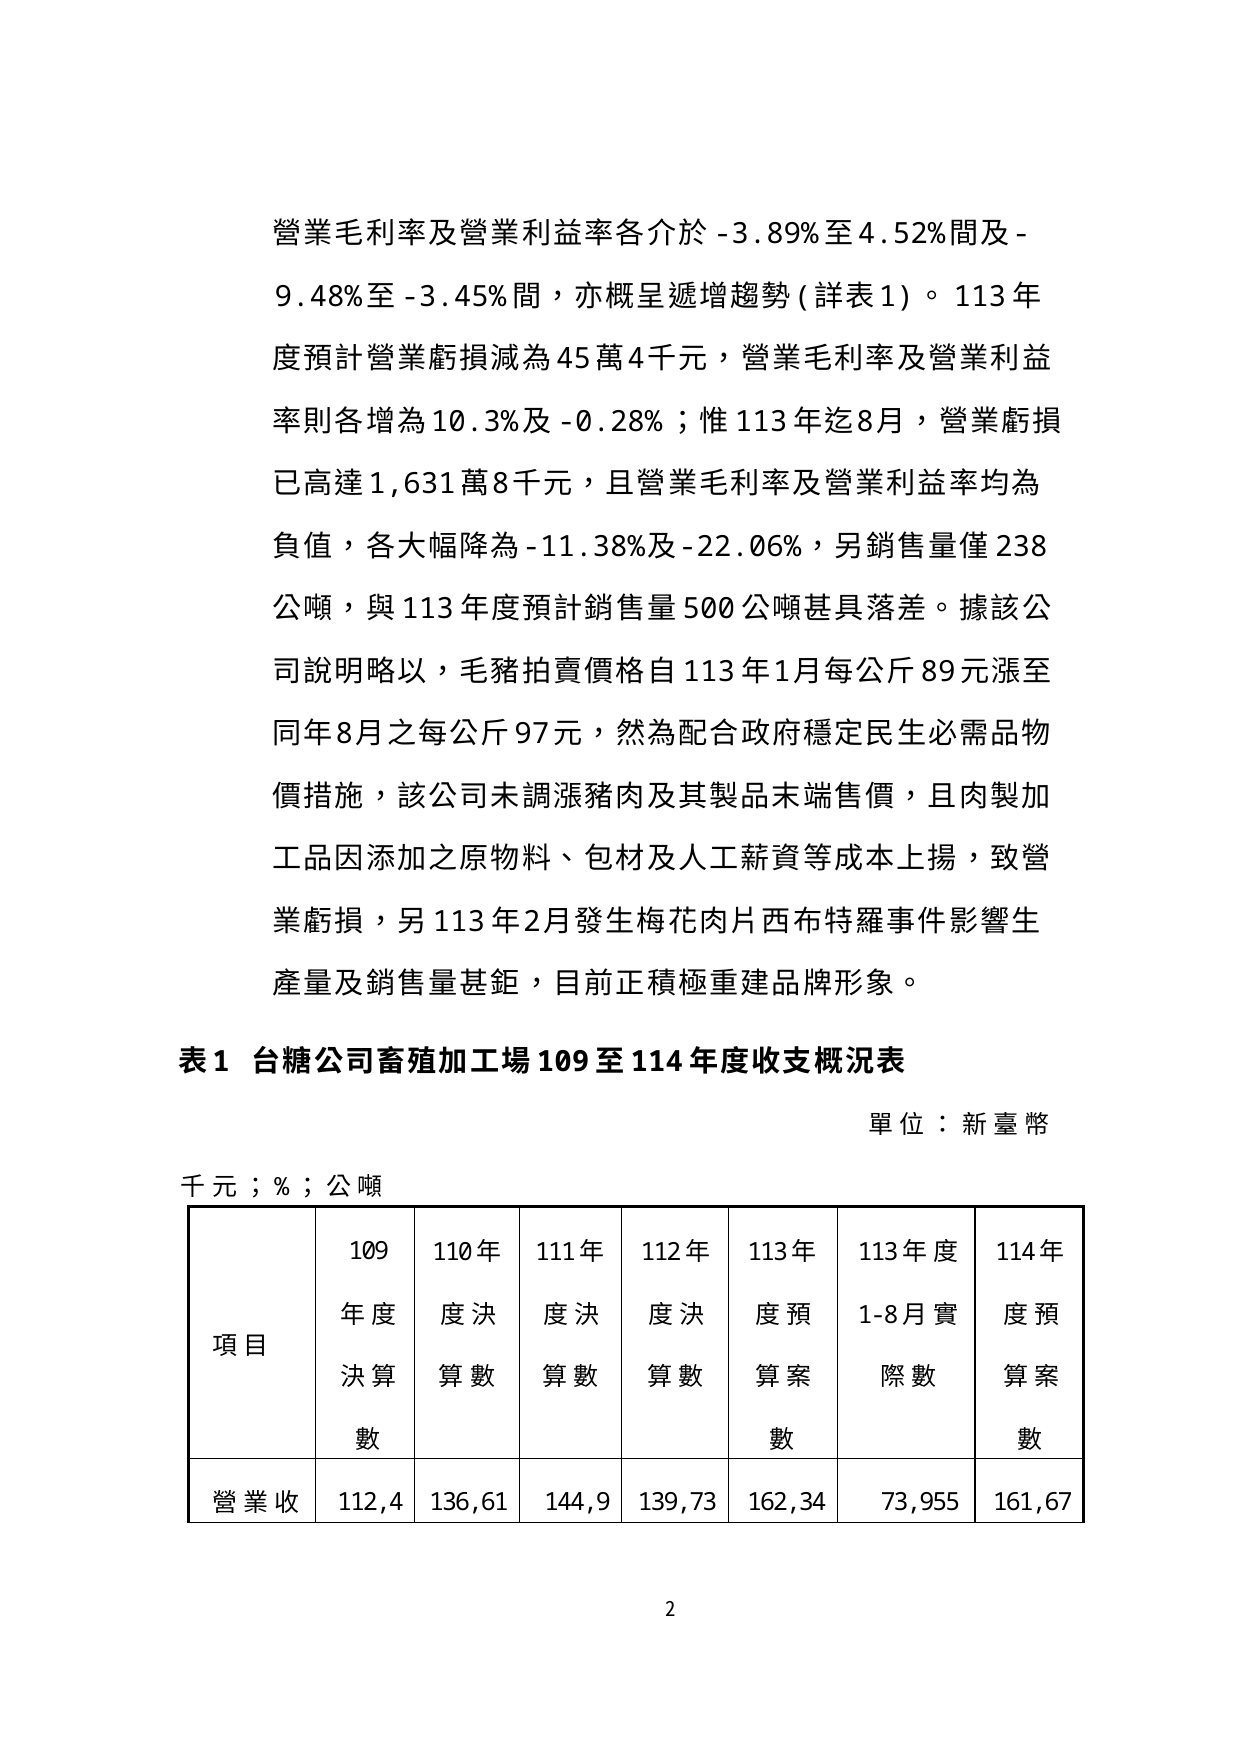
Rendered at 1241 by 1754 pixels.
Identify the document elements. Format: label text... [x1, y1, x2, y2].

table_cell 161,67 [976, 1459, 1082, 1522]
table_cell 112,4 [316, 1459, 414, 1522]
table_header 112年度決算數 [622, 1208, 728, 1458]
text 表1 台糖公司畜殖加工場109至114年度收支概況表 [177, 1018, 1072, 1080]
table_header 113年度預算案數 [729, 1208, 837, 1458]
table_header 項目 [190, 1208, 315, 1458]
text 營業毛利率及營業利益率各介於-3.89%至4.52%間及-9.48%至-3.45%間，亦概呈遞增趨勢(詳表1)。113年度預計營業虧損減為45萬4千元，營業毛利率及營業利益率則各增為10.3%及-0.28%；惟113年迄8月，營業虧損已高達1,631萬8千元，且營業毛利率及營業利益率均為負值，各大幅降為-11.38%及-22.06%，另銷售量僅238公噸，與113年度預計銷售量500公噸甚具落差。據該公司說明略以，毛豬拍賣價格自113年1月每公斤89元漲至同年8月之每公斤97元，然為配合政府穩定民生必需品物價措施，該公司未調漲豬肉及其製品末端售價，且肉製加工品因添加之原物料、包材及人工薪資等成本上揚，致營業虧損，另113年2月發生梅花肉片西布特羅事件影響生產量及銷售量甚鉅，目前正積極重建品牌形象。 [266, 189, 1063, 1002]
table_cell 73,955 [838, 1459, 974, 1522]
text 單位：新臺幣千元；%；公噸 [177, 1080, 1072, 1205]
table_header 113年度1-8月實際數 [838, 1208, 974, 1458]
table_header 114年度預算案數 [976, 1208, 1082, 1458]
table_cell 139,73 [622, 1459, 728, 1522]
table_cell 144,9 [520, 1459, 621, 1522]
table_header 109年度決算數 [316, 1208, 414, 1458]
table_cell 136,61 [415, 1459, 519, 1522]
table_header 110年度決算數 [415, 1208, 519, 1458]
table_cell 營業收 [190, 1459, 315, 1522]
table_header 111年度決算數 [520, 1208, 621, 1458]
table_cell 162,34 [729, 1459, 837, 1522]
